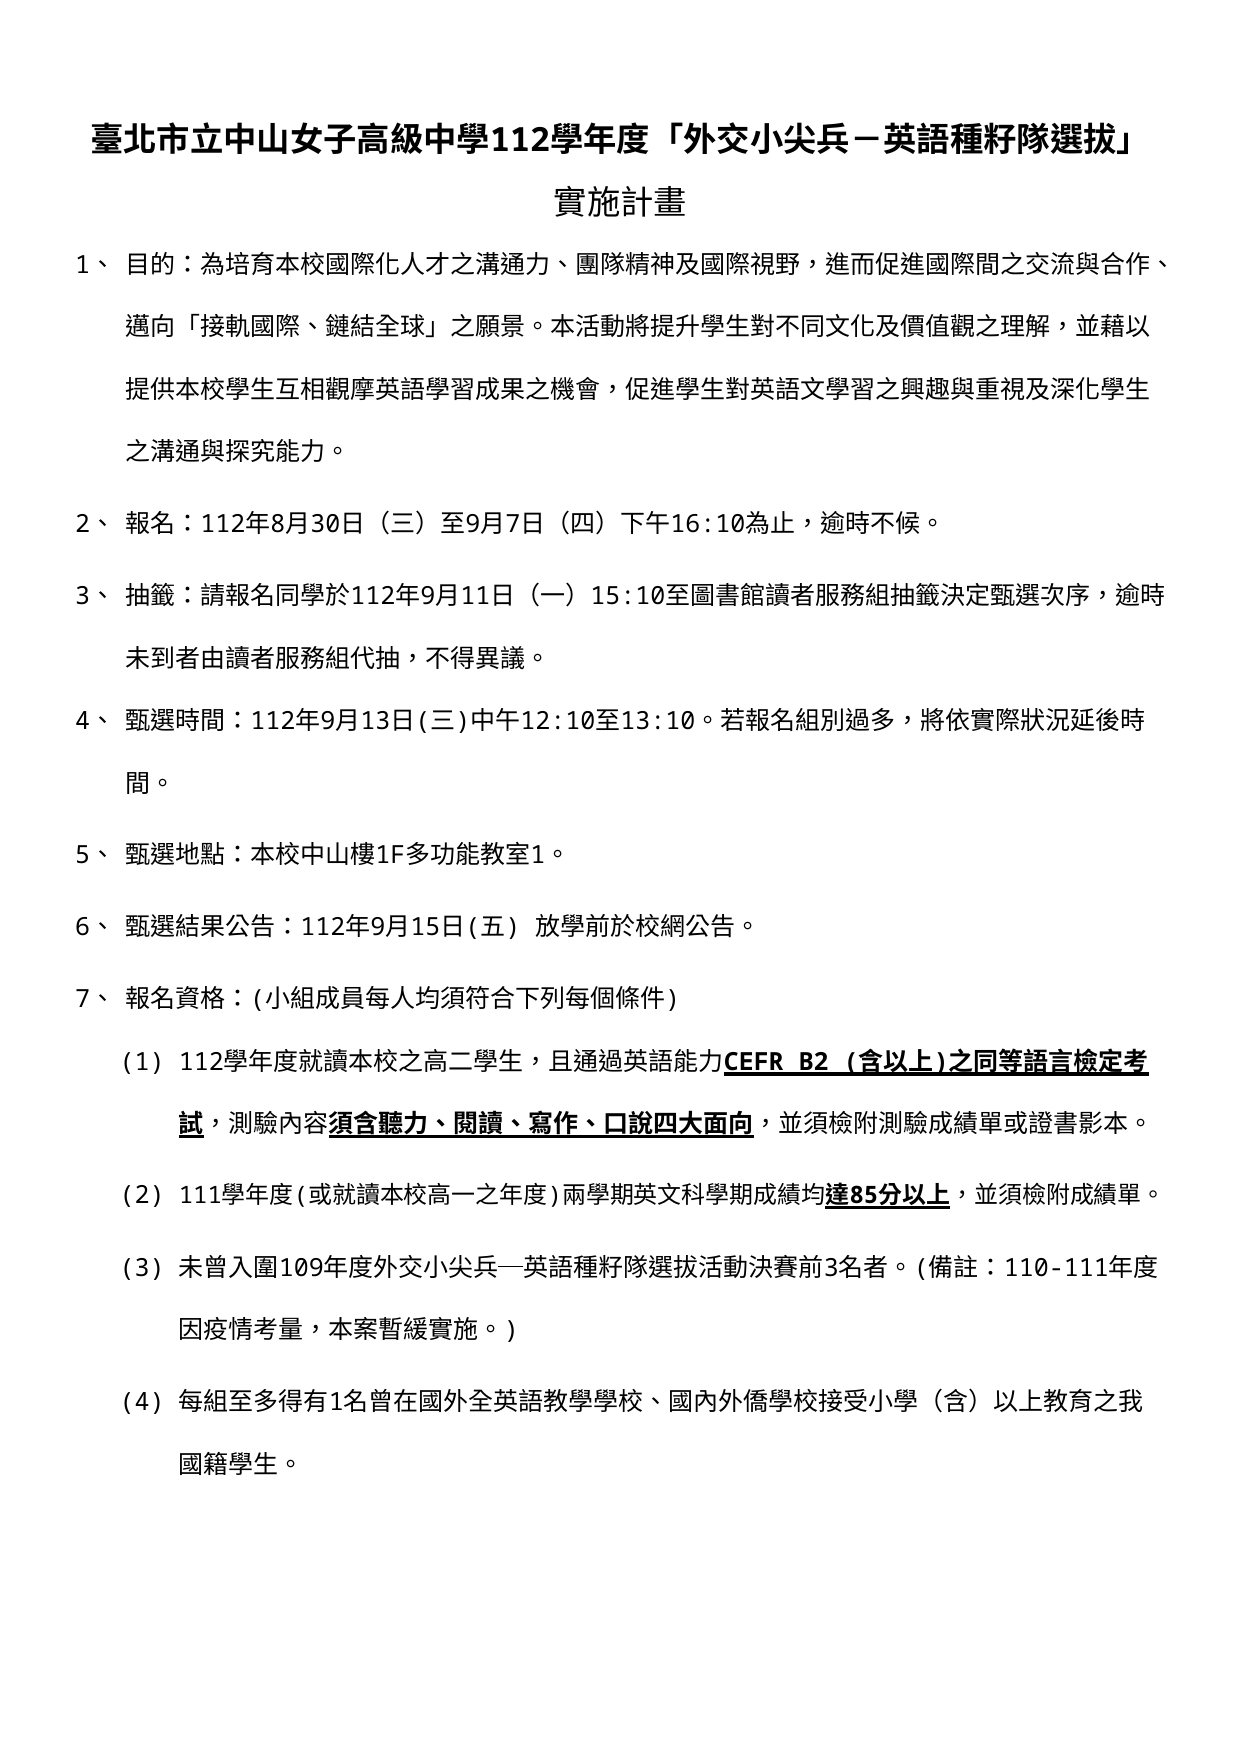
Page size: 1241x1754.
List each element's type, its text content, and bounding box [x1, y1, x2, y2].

text 臺北市立中山女子高級中學112學年度「外交小尖兵－英語種籽隊選拔」 [75, 96, 1165, 158]
list 111學年度(或就讀本校高一之年度)兩學期英文科學期成績均達85分以上，並須檢附成績單。 [119, 1152, 1165, 1214]
list 目的：為培育本校國際化人才之溝通力、團隊精神及國際視野，進而促進國際間之交流與合作、邁向「接軌國際、鏈結全球」之願景。本活動將提升學生對不同文化及價值觀之理解，並藉以提供本校學生互相觀摩英語學習成果之機會，促進學生對英語文學習之興趣與重視及深化學生之溝通與探究能力。 [75, 221, 1165, 471]
list 報名資格：(小組成員每人均須符合下列每個條件) [75, 955, 1165, 1018]
list 未曾入圍109年度外交小尖兵─英語種籽隊選拔活動決賽前3名者。(備註：110-111年度因疫情考量，本案暫緩實施。) [119, 1224, 1165, 1349]
list 甄選時間：112年9月13日(三)中午12:10至13:10。若報名組別過多，將依實際狀況延後時間。 [75, 677, 1165, 802]
list 每組至多得有1名曾在國外全英語教學學校、國內外僑學校接受小學（含）以上教育之我國籍學生。 [119, 1358, 1165, 1483]
list 抽籤：請報名同學於112年9月11日（一）15:10至圖書館讀者服務組抽籤決定甄選次序，逾時未到者由讀者服務組代抽，不得異議。 [75, 552, 1165, 677]
list 112學年度就讀本校之高二學生，且通過英語能力CEFR B2 (含以上)之同等語言檢定考試，測驗內容須含聽力、閱讀、寫作、口說四大面向，並須檢附測驗成績單或證書影本。 [119, 1018, 1165, 1143]
list 甄選地點：本校中山樓1F多功能教室1。 [75, 811, 1165, 874]
text 實施計畫 [75, 158, 1165, 221]
list 甄選結果公告：112年9月15日(五) 放學前於校網公告。 [75, 883, 1165, 946]
list 報名：112年8月30日（三）至9月7日（四）下午16:10為止，逾時不候。 [75, 480, 1165, 543]
